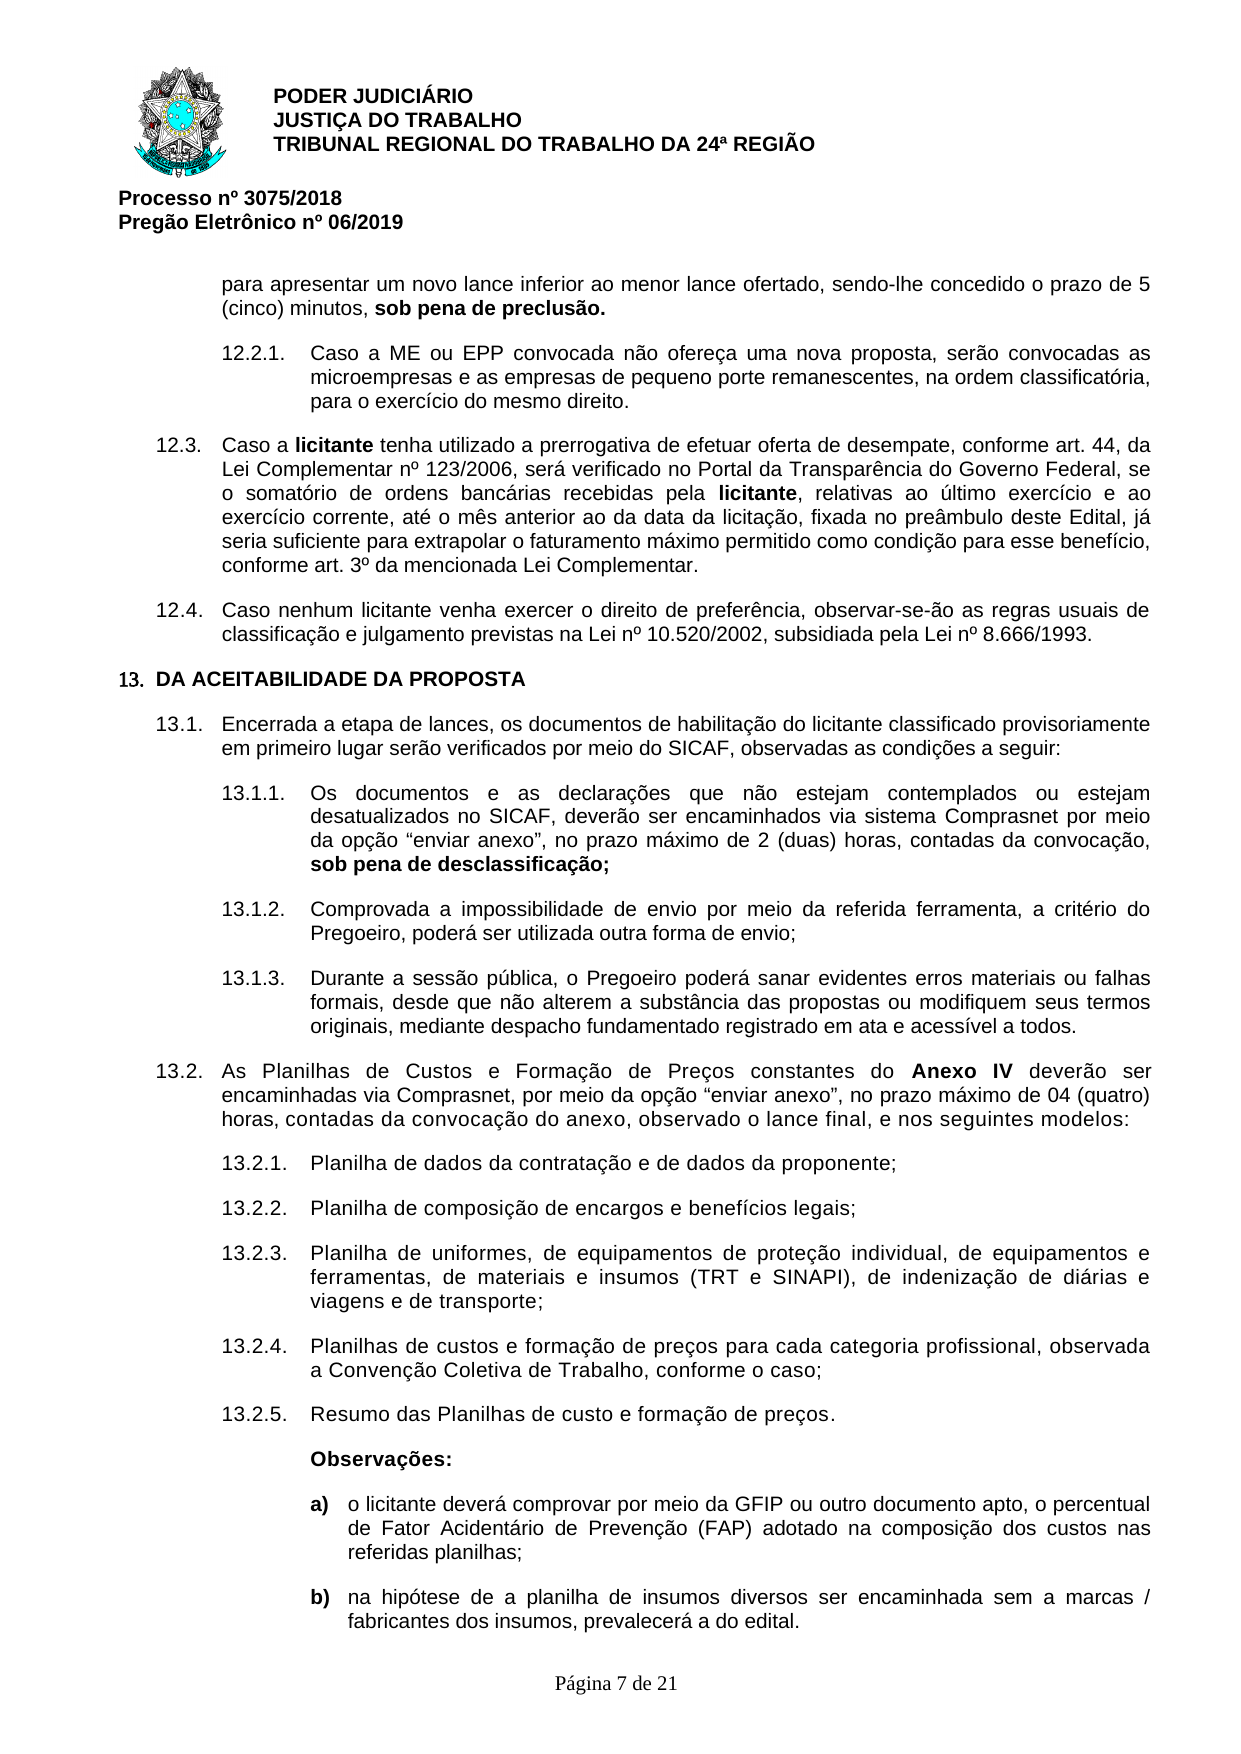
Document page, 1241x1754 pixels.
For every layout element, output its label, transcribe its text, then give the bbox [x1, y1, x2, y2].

list Planilha de composição de encargos e benefícios legais; [221, 1196, 1152, 1220]
list o licitante deverá comprovar por meio da GFIP ou outro documento apto, o percentual de Fator Acidentário de Prevenção (FAP) adotado na composição dos custos nas referidas planilhas; [310, 1492, 1152, 1564]
list Comprovada a impossibilidade de envio por meio da referida ferramenta, a critério do Pregoeiro, poderá ser utilizada outra forma de envio; [221, 897, 1152, 945]
list Resumo das Planilhas de custo e formação de preços. [221, 1402, 1152, 1426]
text Observações: [310, 1447, 1152, 1471]
list Planilhas de custos e formação de preços para cada categoria profissional, observada a Convenção Coletiva de Trabalho, conforme o caso; [221, 1333, 1152, 1381]
list na hipótese de a planilha de insumos diversos ser encaminhada sem a marcas / fabricantes dos insumos, prevalecerá a do edital. [310, 1584, 1152, 1632]
list Caso a licitante tenha utilizado a prerrogativa de efetuar oferta de desempate, conforme art. 44, da Lei Complementar nº 123/2006, será verificado no Portal da Transparência do Governo Federal, se o somatório de ordens bancárias recebidas pela licitante, relativas ao último exercício e ao exercício corrente, até o mês anterior ao da data da licitação, fixada no preâmbulo deste Edital, já seria suficiente para extrapolar o faturamento máximo permitido como condição para esse benefício, conforme art. 3º da mencionada Lei Complementar. [156, 433, 1152, 577]
list da aceitabilidade da proposta [118, 667, 1152, 691]
list Caso nenhum licitante venha exercer o direito de preferência, observar-se-ão as regras usuais de classificação e julgamento previstas na Lei nº 10.520/2002, subsidiada pela Lei nº 8.666/1993. [156, 598, 1152, 646]
list Durante a sessão pública, o Pregoeiro poderá sanar evidentes erros materiais ou falhas formais, desde que não alterem a substância das propostas ou modifiquem seus termos originais, mediante despacho fundamentado registrado em ata e acessível a todos. [221, 966, 1152, 1038]
picture [133, 66, 228, 178]
list Encerrada a etapa de lances, os documentos de habilitação do licitante classificado provisoriamente em primeiro lugar serão verificados por meio do SICAF, observadas as condições a seguir: [155, 712, 1152, 759]
list Planilha de uniformes, de equipamentos de proteção individual, de equipamentos e ferramentas, de materiais e insumos (TRT e SINAPI), de indenização de diárias e viagens e de transporte; [221, 1241, 1152, 1313]
list As Planilhas de Custos e Formação de Preços constantes do Anexo IV deverão ser encaminhadas via Comprasnet, por meio da opção “enviar anexo”, no prazo máximo de 04 (quatro) horas, contadas da convocação do anexo, observado o lance final, e nos seguintes modelos: [155, 1058, 1152, 1130]
list Planilha de dados da contratação e de dados da proponente; [221, 1151, 1152, 1175]
list para apresentar um novo lance inferior ao menor lance ofertado, sendo-lhe concedido o prazo de 5 (cinco) minutos, sob pena de preclusão. [155, 272, 1152, 320]
list Caso a ME ou EPP convocada não ofereça uma nova proposta, serão convocadas as microempresas e as empresas de pequeno porte remanescentes, na ordem classificatória, para o exercício do mesmo direito. [221, 341, 1152, 412]
list Os documentos e as declarações que não estejam contemplados ou estejam desatualizados no SICAF, deverão ser encaminhados via sistema Comprasnet por meio da opção “enviar anexo”, no prazo máximo de 2 (duas) horas, contadas da convocação, sob pena de desclassificação; [221, 780, 1152, 876]
